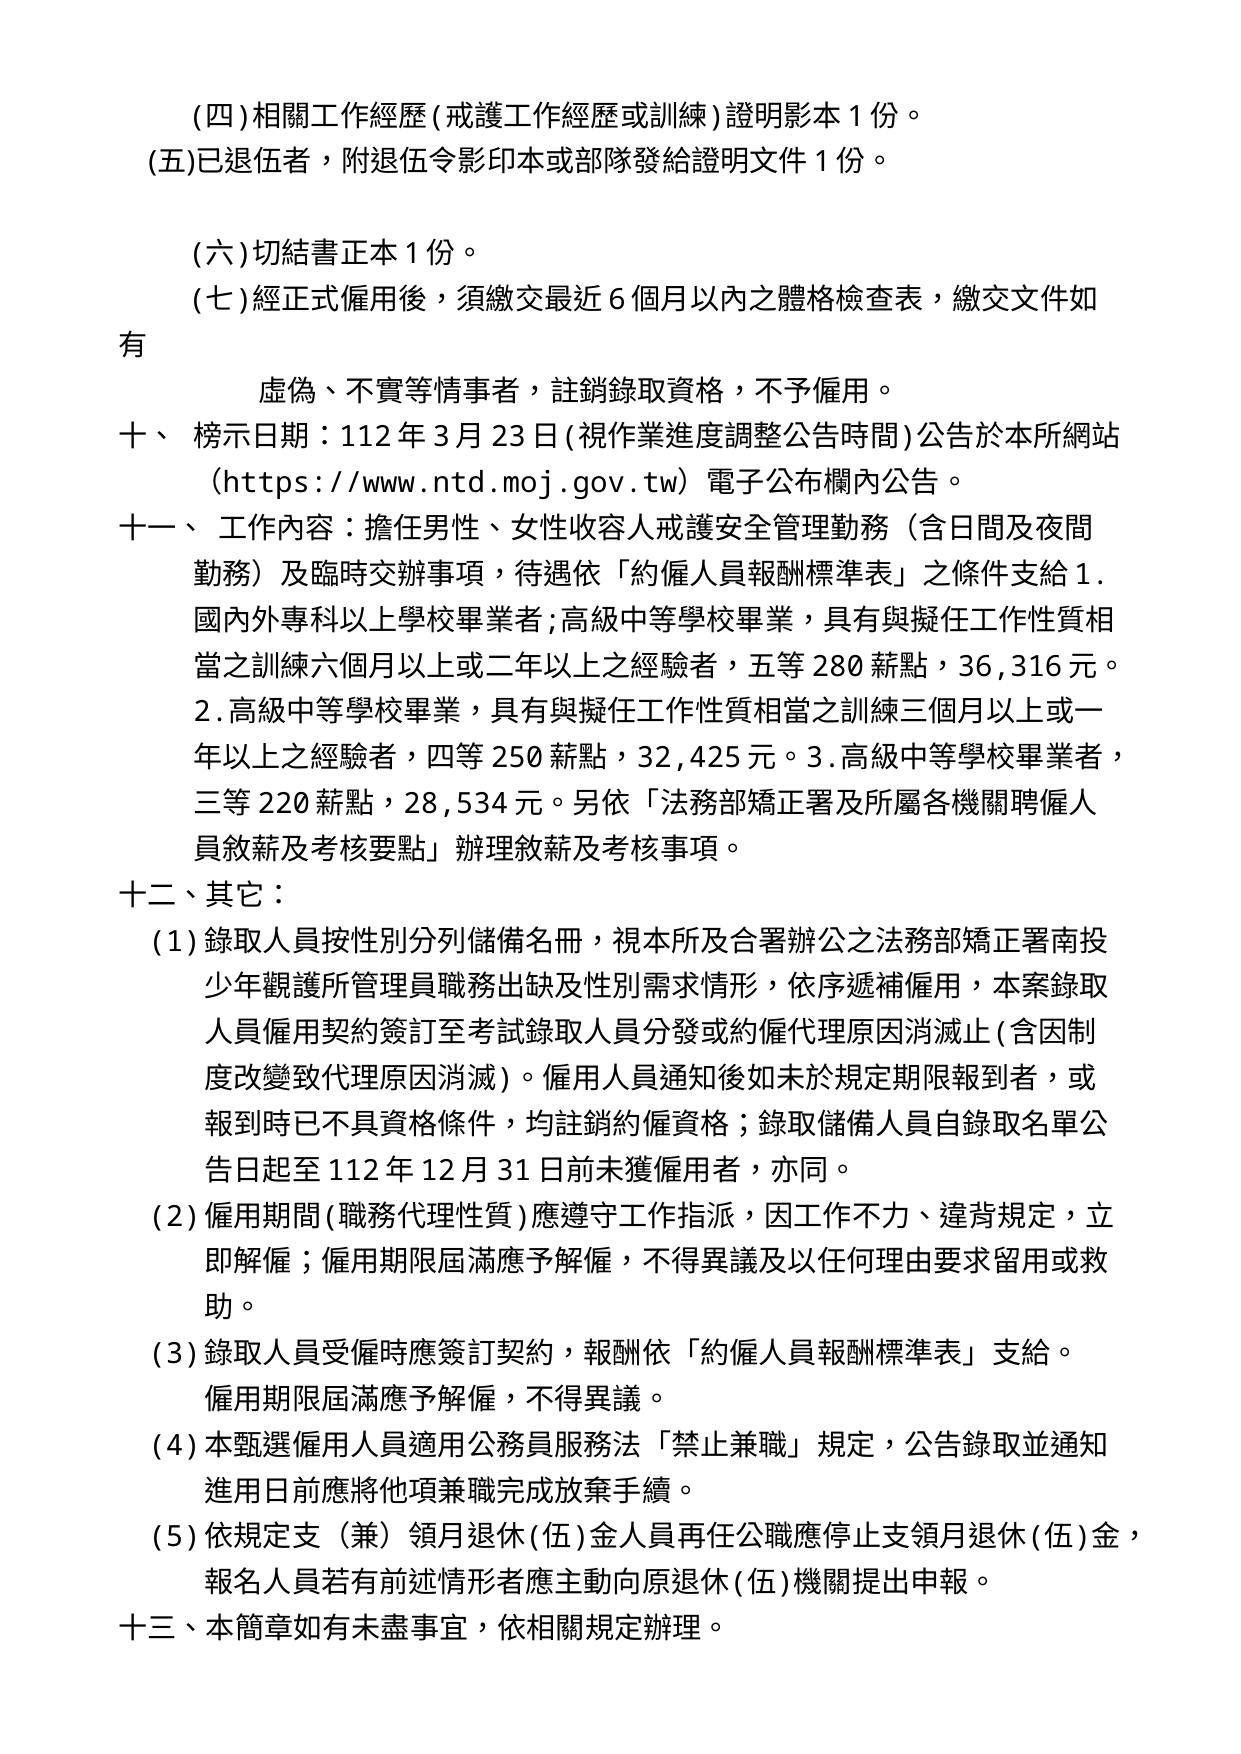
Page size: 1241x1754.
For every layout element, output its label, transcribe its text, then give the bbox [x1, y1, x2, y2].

text 僱用期限屆滿應予解僱，不得異議。 [204, 1372, 1122, 1418]
list 榜示日期：112年3月23日(視作業進度調整公告時間)公告於本所網站（https://www.ntd.moj.gov.tw）電子公布欄內公告。 [118, 409, 1122, 501]
text (六)切結書正本1份。 [118, 226, 1122, 272]
list 依規定支（兼）領月退休(伍)金人員再任公職應停止支領月退休(伍)金，報名人員若有前述情形者應主動向原退休(伍)機關提出申報。 [148, 1509, 1122, 1601]
text (七)經正式僱用後，須繳交最近6個月以內之體格檢查表，繳交文件如有 [118, 272, 1122, 364]
text 十三、本簡章如有未盡事宜，依相關規定辦理。 [118, 1601, 1122, 1647]
list 僱用期間(職務代理性質)應遵守工作指派，因工作不力、違背規定，立即解僱；僱用期限屆滿應予解僱，不得異議及以任何理由要求留用或救助。 [148, 1189, 1122, 1326]
text 虛偽、不實等情事者，註銷錄取資格，不予僱用。 [118, 364, 1122, 409]
text (五)已退伍者，附退伍令影印本或部隊發給證明文件1份。 [118, 134, 1122, 180]
text 十二、其它： [118, 868, 1122, 914]
list 工作內容：擔任男性、女性收容人戒護安全管理勤務（含日間及夜間勤務）及臨時交辦事項，待遇依「約僱人員報酬標準表」之條件支給1.國內外專科以上學校畢業者;高級中等學校畢業，具有與擬任工作性質相當之訓練六個月以上或二年以上之經驗者，五等280薪點，36,316元。2.高級中等學校畢業，具有與擬任工作性質相當之訓練三個月以上或一年以上之經驗者，四等250薪點，32,425元。3.高級中等學校畢業者，三等220薪點，28,534元。另依「法務部矯正署及所屬各機關聘僱人員敘薪及考核要點」辦理敘薪及考核事項。 [118, 501, 1122, 868]
list 錄取人員按性別分列儲備名冊，視本所及合署辦公之法務部矯正署南投少年觀護所管理員職務出缺及性別需求情形，依序遞補僱用，本案錄取人員僱用契約簽訂至考試錄取人員分發或約僱代理原因消滅止(含因制度改變致代理原因消滅)。僱用人員通知後如未於規定期限報到者，或報到時已不具資格條件，均註銷約僱資格；錄取儲備人員自錄取名單公告日起至112年12月31日前未獲僱用者，亦同。 [148, 914, 1122, 1189]
list 本甄選僱用人員適用公務員服務法「禁止兼職」規定，公告錄取並通知進用日前應將他項兼職完成放棄手續。 [148, 1418, 1122, 1509]
text (四)相關工作經歷(戒護工作經歷或訓練)證明影本1份。 [118, 89, 1122, 134]
list 錄取人員受僱時應簽訂契約，報酬依「約僱人員報酬標準表」支給。 [148, 1326, 1122, 1372]
